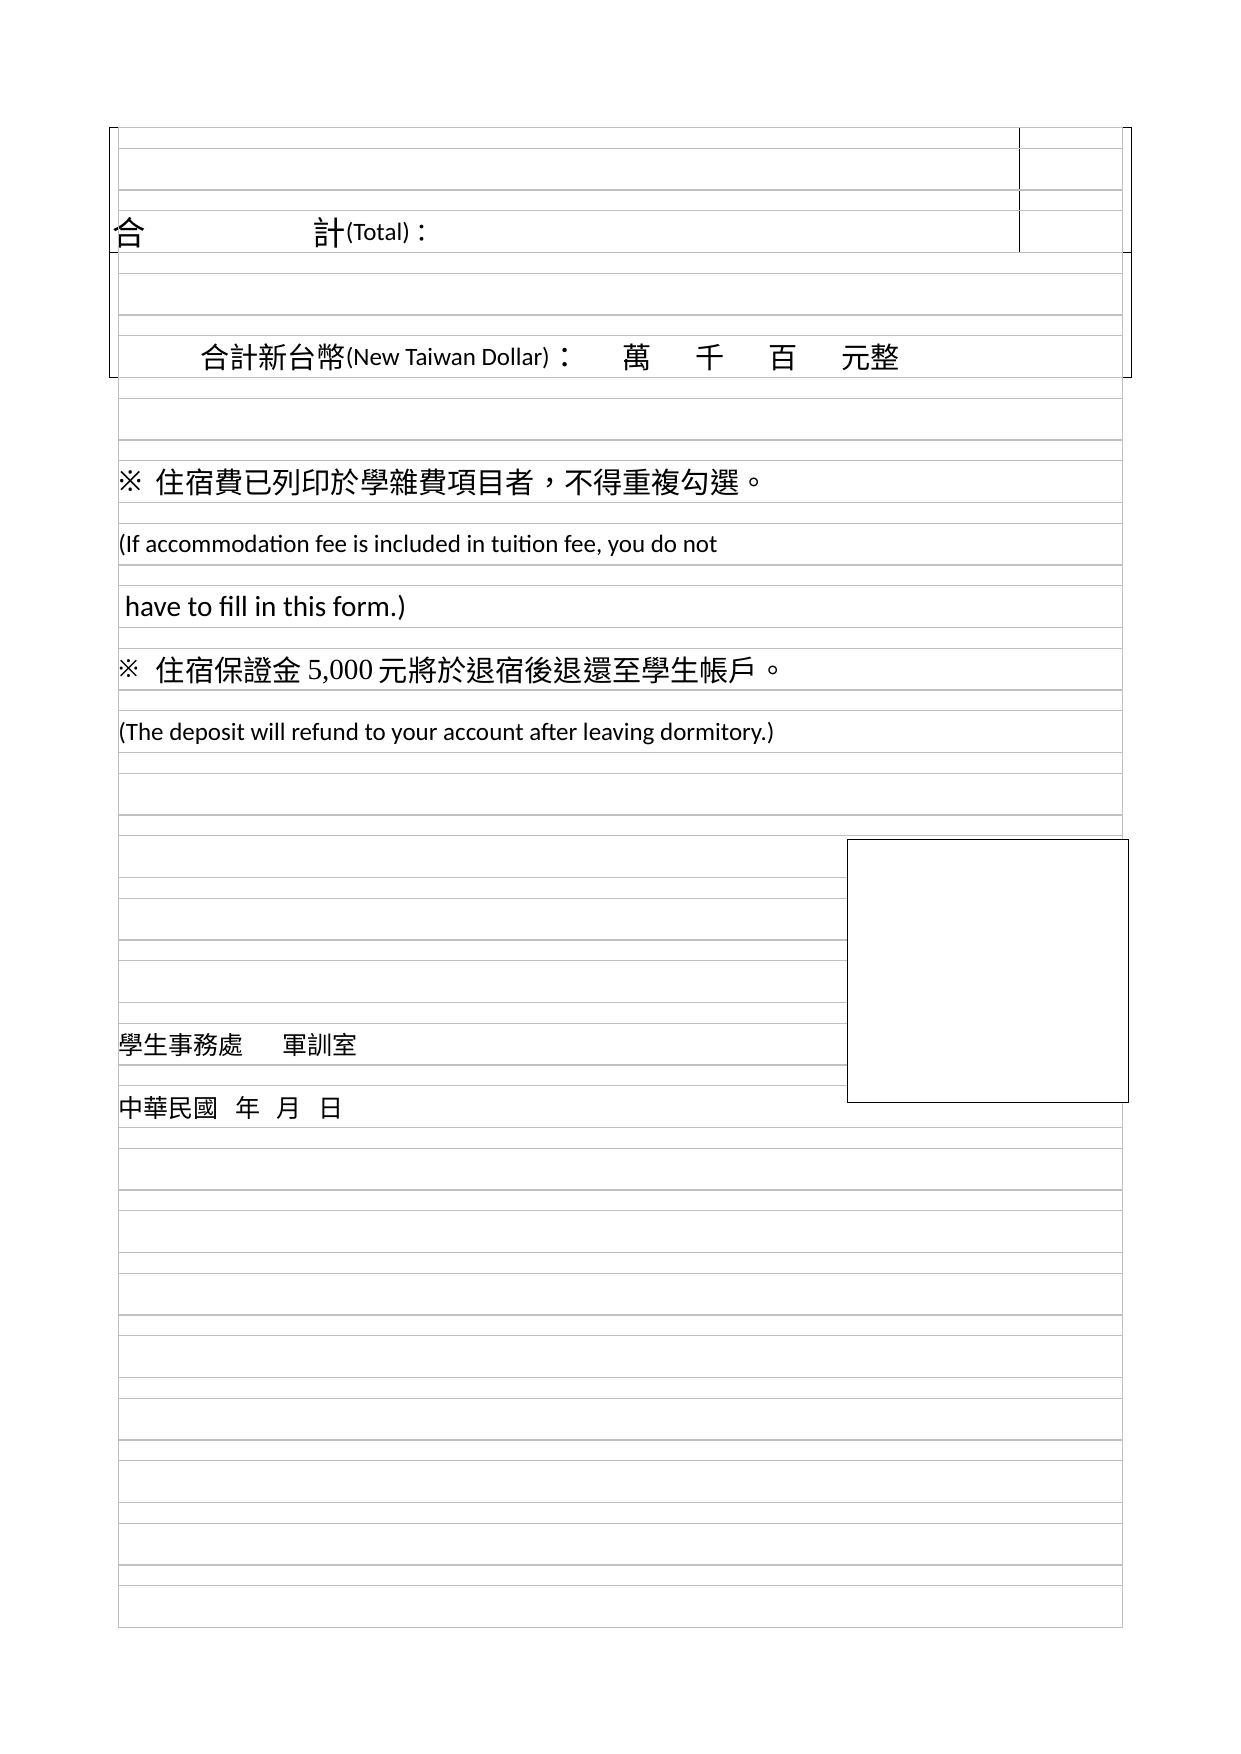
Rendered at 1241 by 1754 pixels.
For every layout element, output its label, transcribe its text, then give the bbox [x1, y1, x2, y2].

list 住宿費已列印於學雜費項目者，不得重複勾選。 [119, 461, 1122, 502]
text have to fill in this form.) [119, 586, 1122, 627]
text 學生事務處 軍訓室 [119, 1024, 847, 1064]
text (If accommodation fee is included in tuition fee, you do not [119, 524, 1122, 564]
table_cell [1020, 149, 1122, 189]
table_cell [1123, 128, 1131, 252]
table_cell 合 計(Total)： [119, 191, 1019, 210]
text [119, 691, 1122, 710]
list [119, 441, 1122, 460]
table_cell 合 計(Total)： [119, 211, 1019, 252]
table_cell 合 計(Total)： [110, 128, 118, 252]
table_cell 合 計(Total)： [119, 149, 1019, 189]
list [119, 628, 1122, 648]
table_cell [119, 316, 1122, 335]
table_cell 合 計(Total)： [119, 128, 1019, 148]
table_cell [1020, 191, 1122, 210]
table_cell [119, 274, 1122, 314]
table_cell [1020, 211, 1122, 252]
text 中華民國 年 月 日 [119, 1086, 1122, 1127]
text [119, 1003, 847, 1023]
text [119, 503, 1122, 523]
text [119, 1066, 847, 1085]
table_cell [110, 253, 118, 377]
table_cell [1020, 128, 1122, 148]
text [119, 566, 1122, 585]
table_cell [1123, 253, 1131, 377]
table_cell [119, 253, 1122, 273]
text (The deposit will refund to your account after leaving dormitory.) [119, 711, 1122, 752]
list 住宿保證金5,000元將於退宿後退還至學生帳戶。 [119, 649, 1122, 689]
table_cell 合計新台幣(New Taiwan Dollar)： 萬 千 百 元整 [119, 336, 1122, 377]
